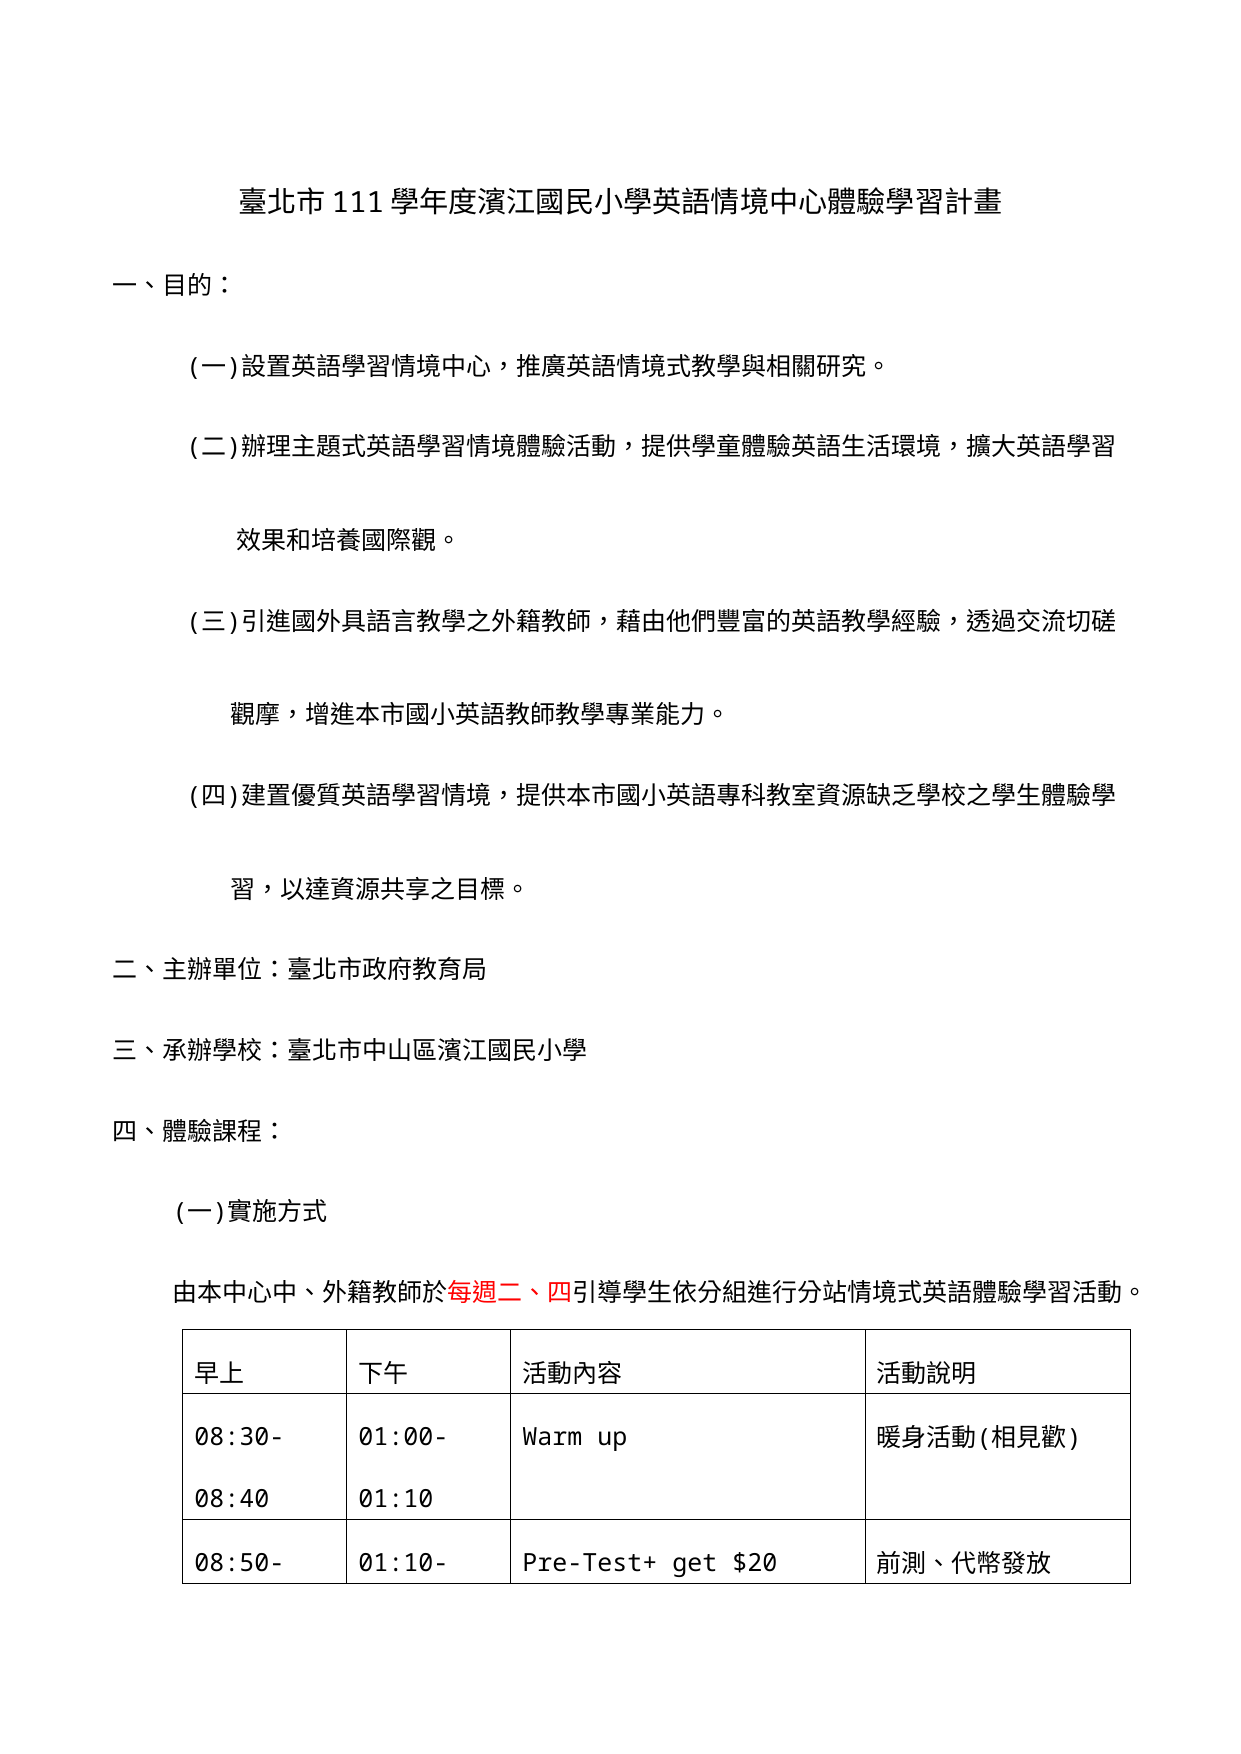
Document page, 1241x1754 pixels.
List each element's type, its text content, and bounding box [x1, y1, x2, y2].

text 由本中心中、外籍教師於每週二、四引導學生依分組進行分站情境式英語體驗學習活動。 [112, 1249, 1128, 1311]
text 臺北市111學年度濱江國民小學英語情境中心體驗學習計畫 [112, 158, 1128, 221]
table_header 早上 [183, 1330, 346, 1393]
text (三)引進國外具語言教學之外籍教師，藉由他們豐富的英語教學經驗，透過交流切磋觀摩，增進本市國小英語教師教學專業能力。 [186, 577, 1128, 734]
text 一、目的： [112, 242, 1128, 304]
table_cell 08:30-08:40 [183, 1394, 346, 1519]
text 三、承辦學校：臺北市中山區濱江國民小學 [112, 1007, 1128, 1069]
text (一)實施方式 [112, 1168, 1128, 1231]
text 四、體驗課程： [112, 1087, 1128, 1150]
text 二、主辦單位：臺北市政府教育局 [112, 926, 1128, 989]
table_header 活動內容 [511, 1330, 865, 1393]
table_header 活動說明 [866, 1330, 1130, 1393]
table_cell 01:10- [347, 1520, 510, 1582]
table_cell 暖身活動(相見歡) [866, 1394, 1130, 1519]
text (四)建置優質英語學習情境，提供本市國小英語專科教室資源缺乏學校之學生體驗學習，以達資源共享之目標。 [186, 752, 1128, 908]
table_cell Pre-Test+ get $20 [511, 1520, 865, 1582]
text (二)辦理主題式英語學習情境體驗活動，提供學童體驗英語生活環境，擴大英語學習效果和培養國際觀。 [186, 403, 1128, 559]
table_cell Warm up [511, 1394, 865, 1519]
table_cell 08:50- [183, 1520, 346, 1582]
table_header 下午 [347, 1330, 510, 1393]
text (一)設置英語學習情境中心，推廣英語情境式教學與相關研究。 [186, 322, 1128, 385]
table_cell 前測、代幣發放 [866, 1520, 1130, 1582]
table_cell 01:00-01:10 [347, 1394, 510, 1519]
